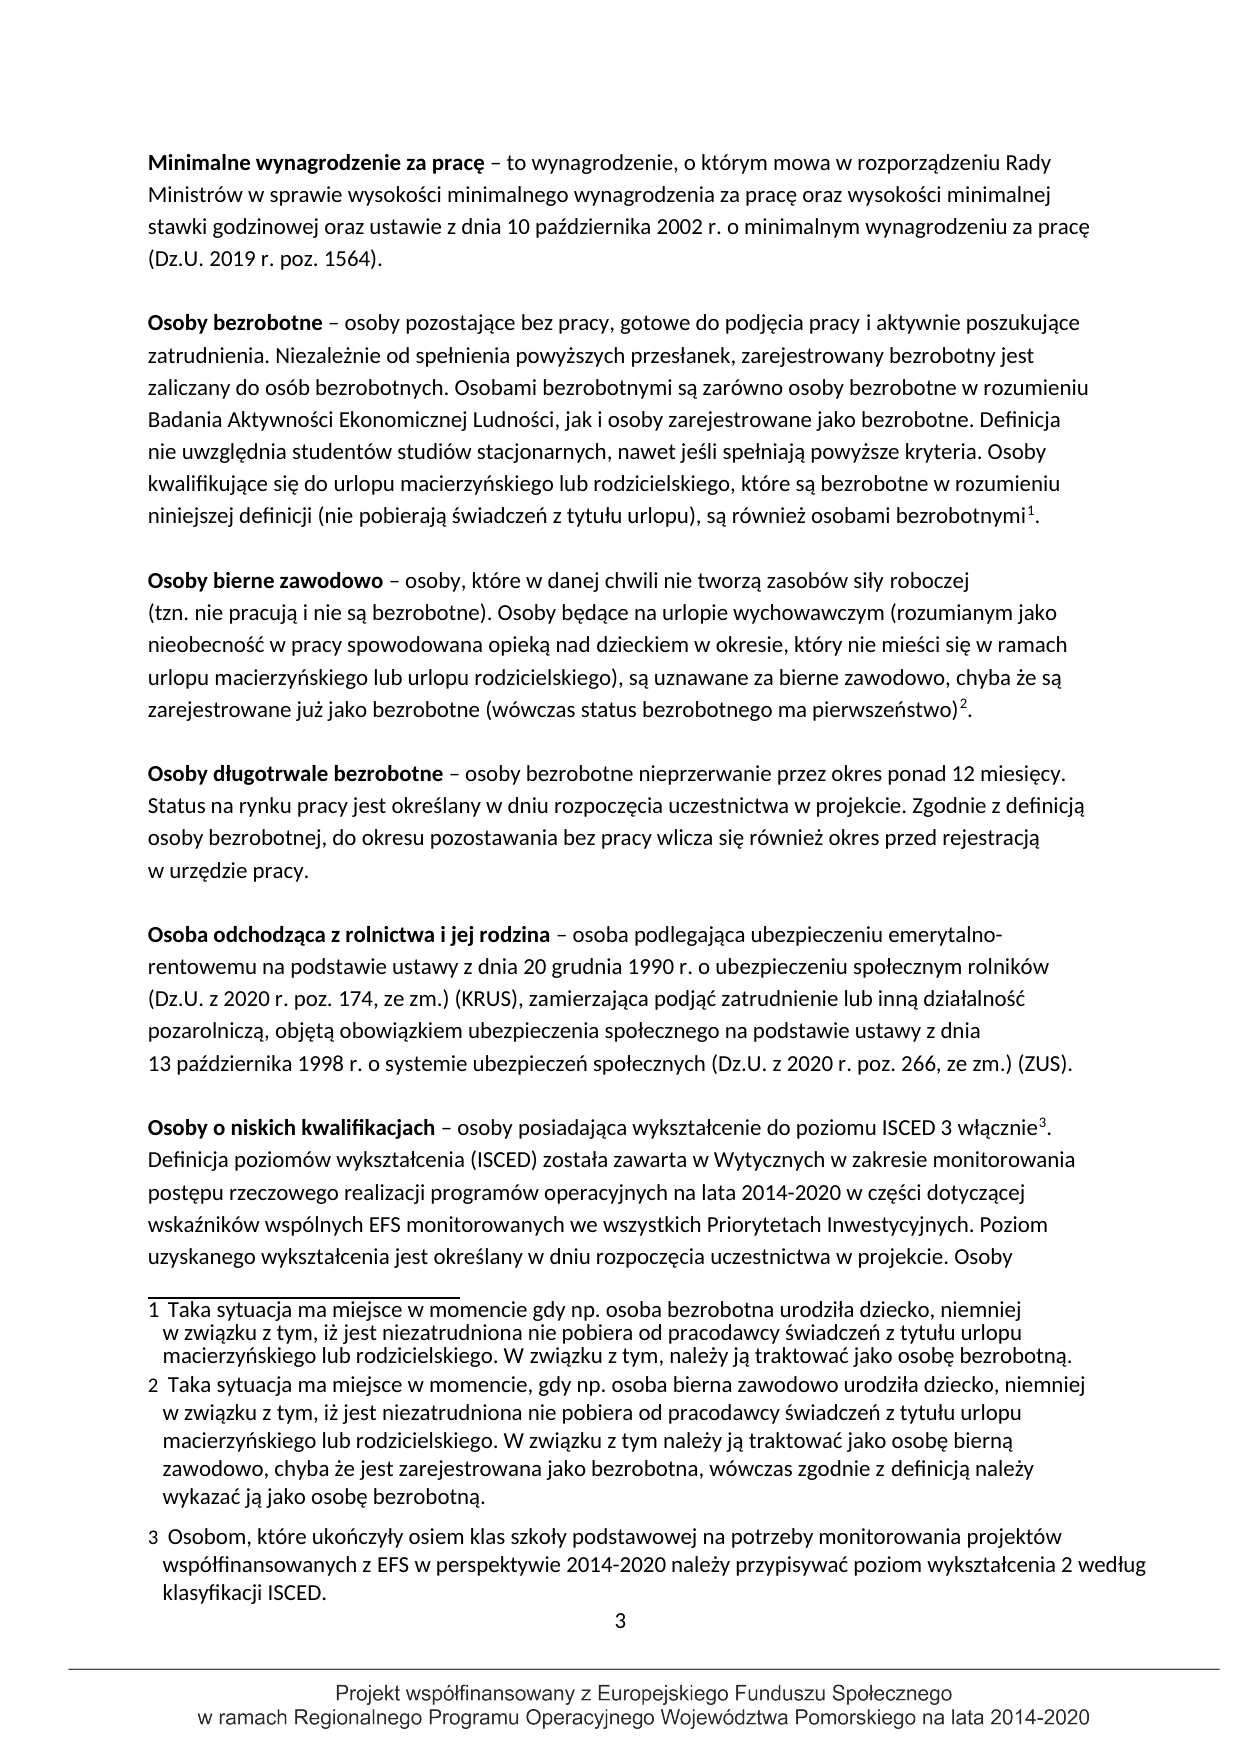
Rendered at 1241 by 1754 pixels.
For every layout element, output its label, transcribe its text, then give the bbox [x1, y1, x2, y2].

text Minimalne wynagrodzenie za pracę – to wynagrodzenie, o którym mowa w rozporządzeniu Rady Ministrów w sprawie wysokości minimalnego wynagrodzenia za pracę oraz wysokości minimalnej stawki godzinowej oraz ustawie z dnia 10 października 2002 r. o minimalnym wynagrodzeniu za pracę (Dz.U. 2019 r. poz. 1564). [148, 148, 1093, 272]
text Osoby bierne zawodowo – osoby, które w danej chwili nie tworzą zasobów siły roboczej (tzn. nie pracują i nie są bezrobotne). Osoby będące na urlopie wychowawczym (rozumianym jako nieobecność w pracy spowodowana opieką nad dzieckiem w okresie, który nie mieści się w ramach urlopu macierzyńskiego lub urlopu rodzicielskiego), są uznawane za bierne zawodowo, chyba że są zarejestrowane już jako bezrobotne (wówczas status bezrobotnego ma pierwszeństwo). [148, 566, 1093, 723]
text Taka sytuacja ma miejsce w momencie gdy np. osoba bezrobotna urodziła dziecko, niemniej w związku z tym, iż jest niezatrudniona nie pobiera od pracodawcy świadczeń z tytułu urlopu macierzyńskiego lub rodzicielskiego. W związku z tym, należy ją traktować jako osobę bezrobotną. [148, 1298, 1091, 1370]
text Taka sytuacja ma miejsce w momencie, gdy np. osoba bierna zawodowo urodziła dziecko, niemniej w związku z tym, iż jest niezatrudniona nie pobiera od pracodawcy świadczeń z tytułu urlopu macierzyńskiego lub rodzicielskiego. W związku z tym należy ją traktować jako osobę bierną zawodowo, chyba że jest zarejestrowana jako bezrobotna, wówczas zgodnie z definicją należy wykazać ją jako osobę bezrobotną. [148, 1370, 1093, 1510]
text Osoba odchodząca z rolnictwa i jej rodzina – osoba podlegająca ubezpieczeniu emerytalno-rentowemu na podstawie ustawy z dnia 20 grudnia 1990 r. o ubezpieczeniu społecznym rolników (Dz.U. z 2020 r. poz. 174, ze zm.) (KRUS), zamierzająca podjąć zatrudnienie lub inną działalność pozarolniczą, objętą obowiązkiem ubezpieczenia społecznego na podstawie ustawy z dnia 13 października 1998 r. o systemie ubezpieczeń społecznych (Dz.U. z 2020 r. poz. 266, ze zm.) (ZUS). [148, 920, 1093, 1077]
text Osoby o niskich kwalifikacjach – osoby posiadająca wykształcenie do poziomu ISCED 3 włącznie. Definicja poziomów wykształcenia (ISCED) została zawarta w Wytycznych w zakresie monitorowania postępu rzeczowego realizacji programów operacyjnych na lata 2014-2020 w części dotyczącej wskaźników wspólnych EFS monitorowanych we wszystkich Priorytetach Inwestycyjnych. Poziom uzyskanego wykształcenia jest określany w dniu rozpoczęcia uczestnictwa w projekcie. Osoby [148, 1113, 1093, 1270]
text Osoby bezrobotne – osoby pozostające bez pracy, gotowe do podjęcia pracy i aktywnie poszukujące zatrudnienia. Niezależnie od spełnienia powyższych przesłanek, zarejestrowany bezrobotny jest zaliczany do osób bezrobotnych. Osobami bezrobotnymi są zarówno osoby bezrobotne w rozumieniu Badania Aktywności Ekonomicznej Ludności, jak i osoby zarejestrowane jako bezrobotne. Definicja nie uwzględnia studentów studiów stacjonarnych, nawet jeśli spełniają powyższe kryteria. Osoby kwalifikujące się do urlopu macierzyńskiego lub rodzicielskiego, które są bezrobotne w rozumieniu niniejszej definicji (nie pobierają świadczeń z tytułu urlopu), są również osobami bezrobotnymi. [148, 308, 1093, 530]
text Osobom, które ukończyły osiem klas szkoły podstawowej na potrzeby monitorowania projektów współfinansowanych z EFS w perspektywie 2014-2020 należy przypisywać poziom wykształcenia 2 według klasyfikacji ISCED. [148, 1522, 1152, 1606]
text Osoby długotrwale bezrobotne – osoby bezrobotne nieprzerwanie przez okres ponad 12 miesięcy. Status na rynku pracy jest określany w dniu rozpoczęcia uczestnictwa w projekcie. Zgodnie z definicją osoby bezrobotnej, do okresu pozostawania bez pracy wlicza się również okres przed rejestracją w urzędzie pracy. [148, 759, 1107, 884]
